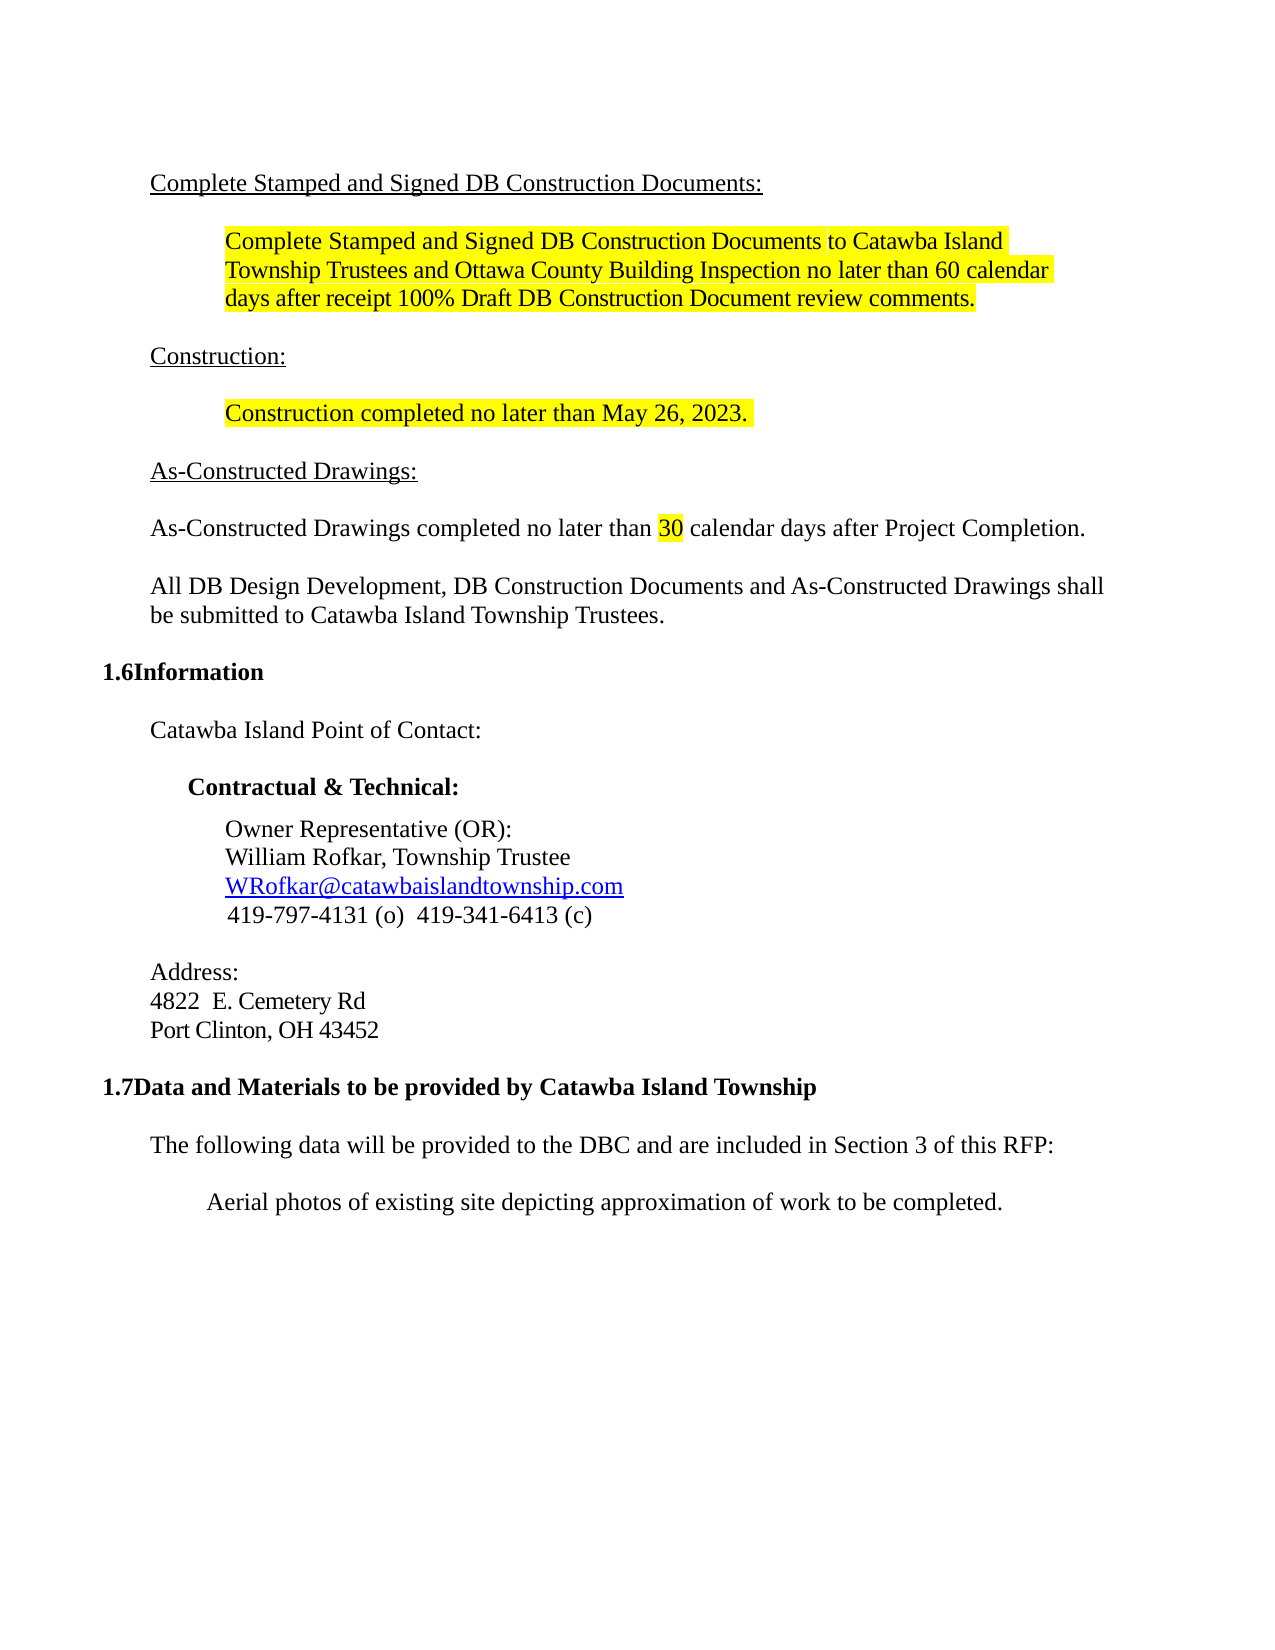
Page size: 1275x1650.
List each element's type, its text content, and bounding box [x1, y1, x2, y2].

text 4822 E. Cemetery Rd [150, 986, 432, 1015]
text As-Constructed Drawings completed no later than 30 calendar days after Project Completion. [150, 513, 1137, 542]
text As-Constructed Drawings: [150, 456, 1137, 485]
text Address: [150, 957, 1137, 986]
text The following data will be provided to the DBC and are included in Section 3 of this RFP: Aerial photos of existing site depicting approximation of work to be completed. [150, 1101, 1057, 1216]
subtitle Information [102, 657, 1137, 686]
text Port Clinton, OH 43452 [150, 1015, 432, 1044]
text Construction: [150, 341, 1137, 370]
text Complete Stamped and Signed DB Construction Documents to Catawba Island Township Trustees and Ottawa County Building Inspection no later than 60 calendar days after receipt 100% Draft DB Construction Document review comments. [225, 226, 1098, 312]
text 419-797-4131 (o) 419-341-6413 (c) [139, 900, 1137, 929]
text William Rofkar, Township Trustee WRofkar@catawbaislandtownship.com [225, 842, 682, 900]
subtitle Data and Materials to be provided by Catawba Island Township [102, 1072, 1137, 1101]
text Owner Representative (OR): [225, 814, 1137, 842]
text Complete Stamped and Signed DB Construction Documents: [150, 168, 1137, 197]
text All DB Design Development, DB Construction Documents and As-Constructed Drawings shall be submitted to Catawba Island Township Trustees. [150, 571, 1108, 628]
text Catawba Island Point of Contact: [150, 715, 1137, 743]
text Construction completed no later than May 26, 2023. [150, 398, 1137, 427]
subtitle Contractual & Technical: [187, 772, 1137, 801]
